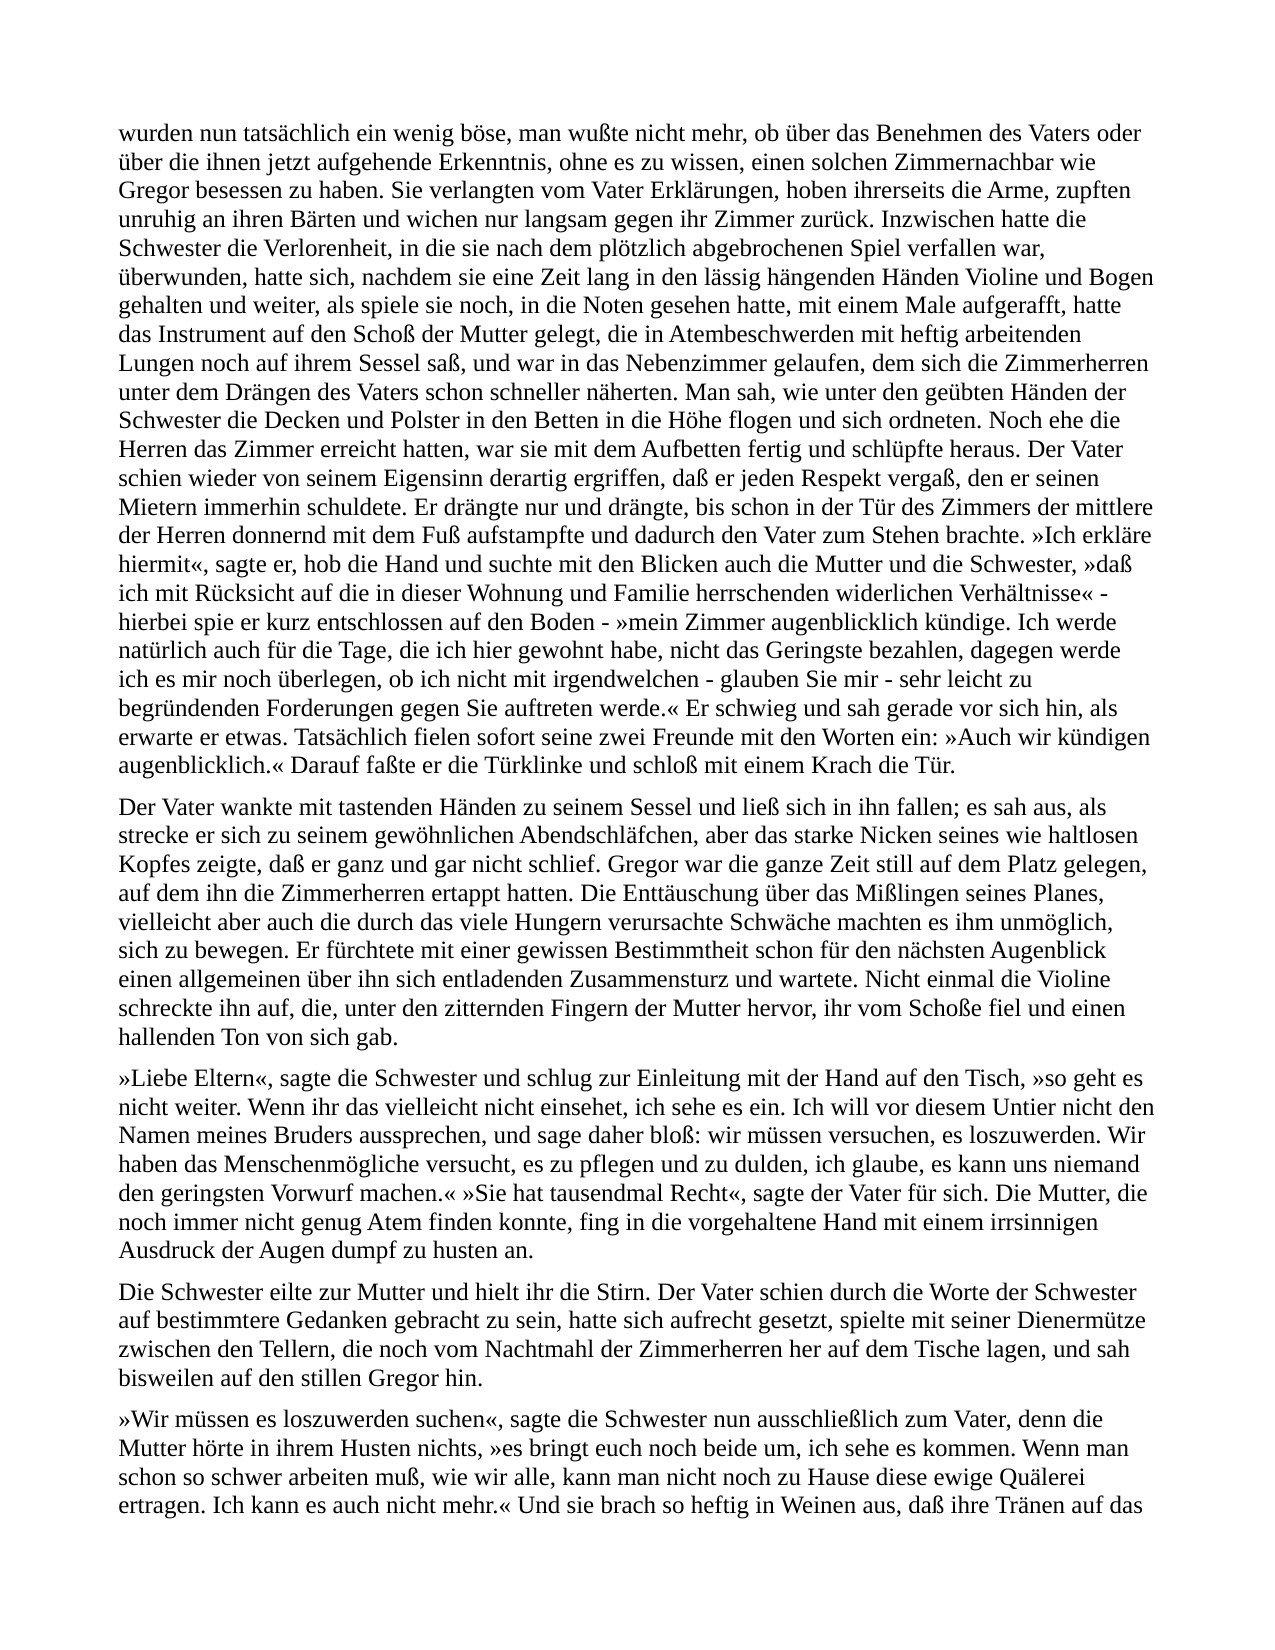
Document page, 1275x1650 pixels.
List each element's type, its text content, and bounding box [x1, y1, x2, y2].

text »Liebe Eltern«, sagte die Schwester und schlug zur Einleitung mit der Hand auf den Tisch, »so geht es nicht weiter. Wenn ihr das vielleicht nicht einsehet, ich sehe es ein. Ich will vor diesem Untier nicht den Namen meines Bruders aussprechen, und sage daher bloß: wir müssen versuchen, es loszuwerden. Wir haben das Menschenmögliche versucht, es zu pflegen und zu dulden, ich glaube, es kann uns niemand den geringsten Vorwurf machen.« »Sie hat tausendmal Recht«, sagte der Vater für sich. Die Mutter, die noch immer nicht genug Atem finden konnte, fing in die vorgehaltene Hand mit einem irrsinnigen Ausdruck der Augen dumpf zu husten an. [118, 1063, 1157, 1264]
text Die Schwester eilte zur Mutter und hielt ihr die Stirn. Der Vater schien durch die Worte der Schwester auf bestimmtere Gedanken gebracht zu sein, hatte sich aufrecht gesetzt, spielte mit seiner Dienermütze zwischen den Tellern, die noch vom Nachtmahl der Zimmerherren her auf dem Tische lagen, und sah bisweilen auf den stillen Gregor hin. [118, 1277, 1157, 1392]
text wurden nun tatsächlich ein wenig böse, man wußte nicht mehr, ob über das Benehmen des Vaters oder über die ihnen jetzt aufgehende Erkenntnis, ohne es zu wissen, einen solchen Zimmernachbar wie Gregor besessen zu haben. Sie verlangten vom Vater Erklärungen, hoben ihrerseits die Arme, zupften unruhig an ihren Bärten und wichen nur langsam gegen ihr Zimmer zurück. Inzwischen hatte die Schwester die Verlorenheit, in die sie nach dem plötzlich abgebrochenen Spiel verfallen war, überwunden, hatte sich, nachdem sie eine Zeit lang in den lässig hängenden Händen Violine und Bogen gehalten und weiter, als spiele sie noch, in die Noten gesehen hatte, mit einem Male aufgerafft, hatte das Instrument auf den Schoß der Mutter gelegt, die in Atembeschwerden mit heftig arbeitenden Lungen noch auf ihrem Sessel saß, und war in das Nebenzimmer gelaufen, dem sich die Zimmerherren unter dem Drängen des Vaters schon schneller näherten. Man sah, wie unter den geübten Händen der Schwester die Decken und Polster in den Betten in die Höhe flogen und sich ordneten. Noch ehe die Herren das Zimmer erreicht hatten, war sie mit dem Aufbetten fertig und schlüpfte heraus. Der Vater schien wieder von seinem Eigensinn derartig ergriffen, daß er jeden Respekt vergaß, den er seinen Mietern immerhin schuldete. Er drängte nur und drängte, bis schon in der Tür des Zimmers der mittlere der Herren donnernd mit dem Fuß aufstampfte und dadurch den Vater zum Stehen brachte. »Ich erkläre hiermit«, sagte er, hob die Hand und suchte mit den Blicken auch die Mutter und die Schwester, »daß ich mit Rücksicht auf die in dieser Wohnung und Familie herrschenden widerlichen Verhältnisse« - hierbei spie er kurz entschlossen auf den Boden - »mein Zimmer augenblicklich kündige. Ich werde natürlich auch für die Tage, die ich hier gewohnt habe, nicht das Geringste bezahlen, dagegen werde ich es mir noch überlegen, ob ich nicht mit irgendwelchen - glauben Sie mir - sehr leicht zu begründenden Forderungen gegen Sie auftreten werde.« Er schwieg und sah gerade vor sich hin, als erwarte er etwas. Tatsächlich fielen sofort seine zwei Freunde mit den Worten ein: »Auch wir kündigen augenblicklich.« Darauf faßte er die Türklinke und schloß mit einem Krach die Tür. [118, 118, 1157, 779]
text Der Vater wankte mit tastenden Händen zu seinem Sessel und ließ sich in ihn fallen; es sah aus, als strecke er sich zu seinem gewöhnlichen Abendschläfchen, aber das starke Nicken seines wie haltlosen Kopfes zeigte, daß er ganz und gar nicht schlief. Gregor war die ganze Zeit still auf dem Platz gelegen, auf dem ihn die Zimmerherren ertappt hatten. Die Enttäuschung über das Mißlingen seines Planes, vielleicht aber auch die durch das viele Hungern verursachte Schwäche machten es ihm unmöglich, sich zu bewegen. Er fürchtete mit einer gewissen Bestimmtheit schon für den nächsten Augenblick einen allgemeinen über ihn sich entladenden Zusammensturz und wartete. Nicht einmal die Violine schreckte ihn auf, die, unter den zitternden Fingern der Mutter hervor, ihr vom Schoße fiel und einen hallenden Ton von sich gab. [118, 792, 1157, 1051]
text »Wir müssen es loszuwerden suchen«, sagte die Schwester nun ausschließlich zum Vater, denn die Mutter hörte in ihrem Husten nichts, »es bringt euch noch beide um, ich sehe es kommen. Wenn man schon so schwer arbeiten muß, wie wir alle, kann man nicht noch zu Hause diese ewige Quälerei ertragen. Ich kann es auch nicht mehr.« Und sie brach so heftig in Weinen aus, daß ihre Tränen auf das [118, 1404, 1157, 1519]
